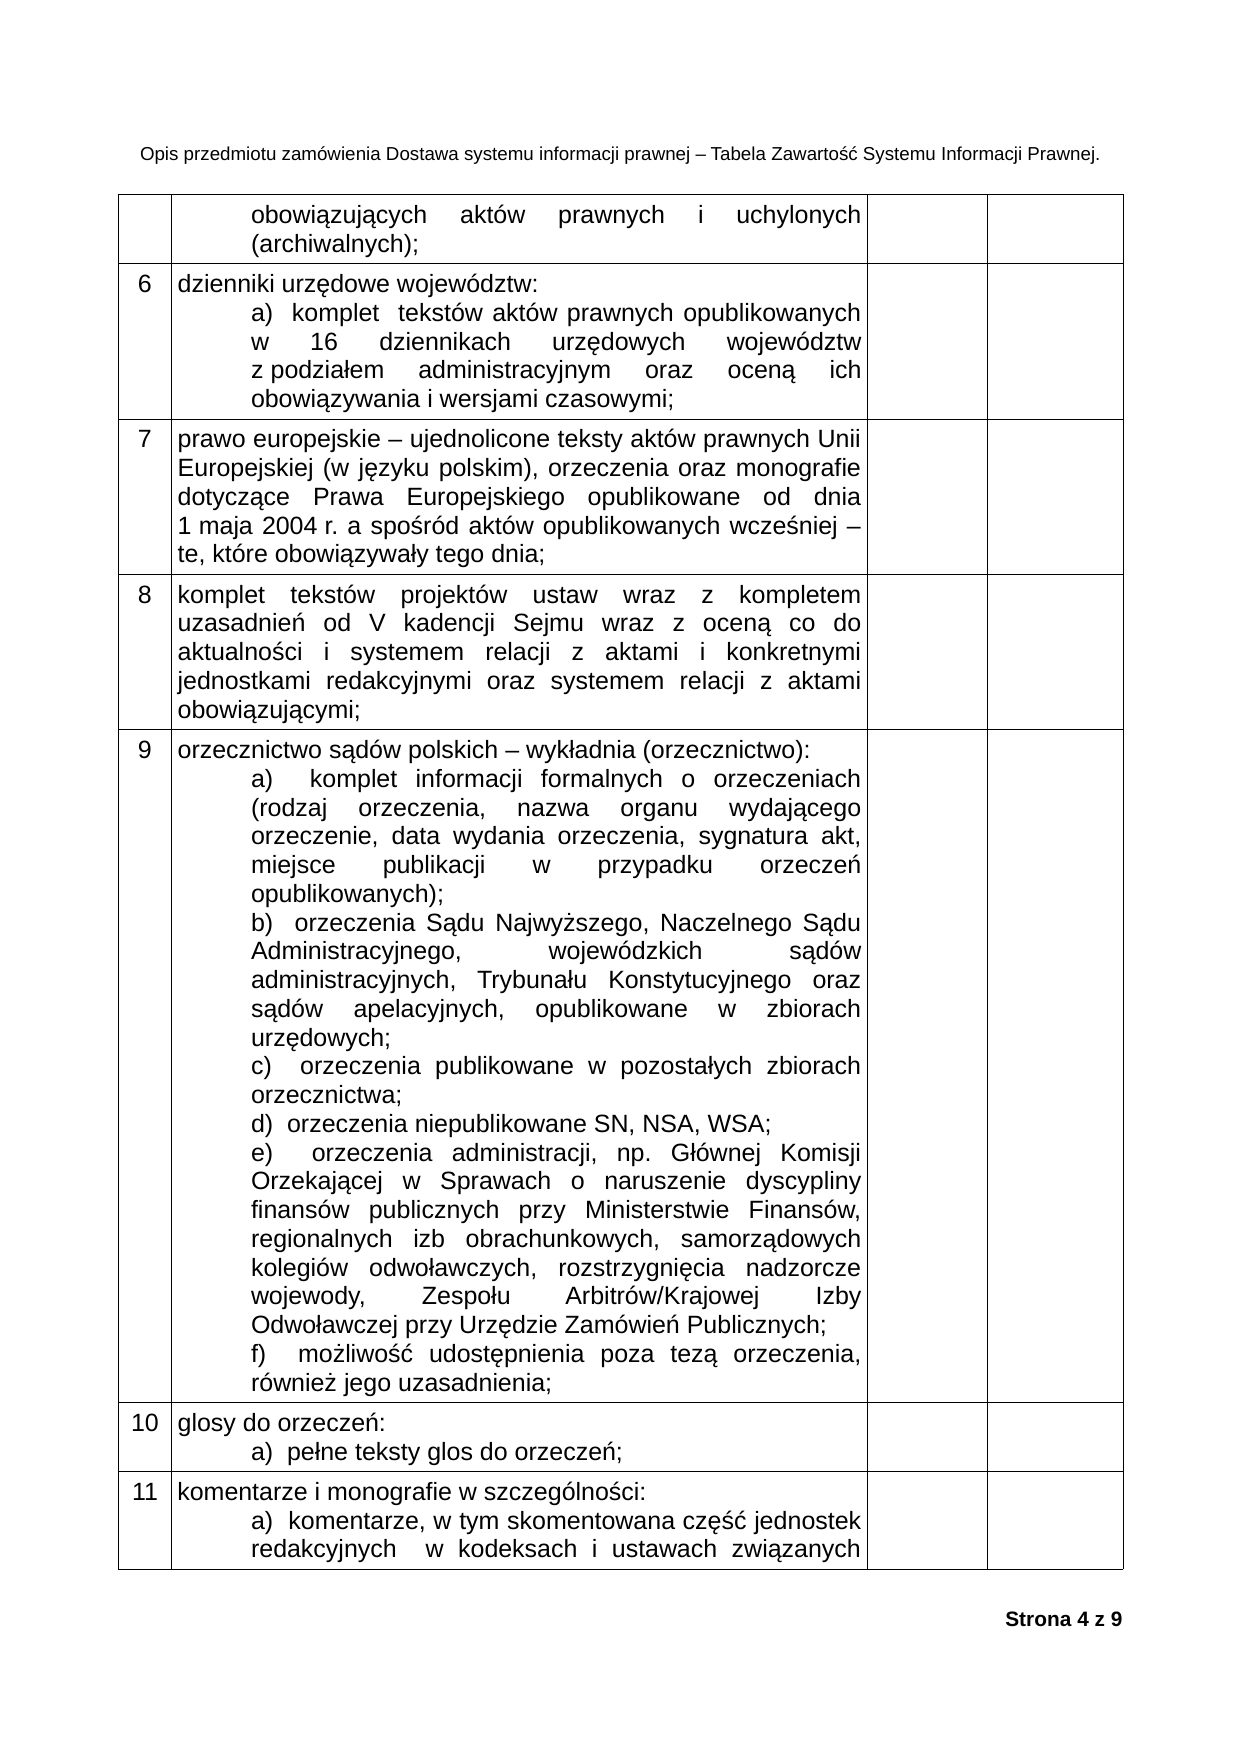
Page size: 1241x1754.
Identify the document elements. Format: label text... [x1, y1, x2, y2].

table_cell [988, 1472, 1123, 1569]
table_cell [868, 195, 987, 263]
table_cell 10 [119, 1403, 171, 1471]
table_cell 9 [119, 730, 171, 1402]
table_cell [868, 1403, 987, 1471]
table_cell [868, 264, 987, 418]
table_cell prawo europejskie – ujednolicone teksty aktów prawnych Unii Europejskiej (w języku polskim), orzeczenia oraz monografie dotyczące Prawa Europejskiego opublikowane od dnia 1 maja 2004 r. a spośród aktów opublikowanych wcześniej – te, które obowiązywały tego dnia; [172, 420, 867, 574]
table_cell 11 [119, 1472, 171, 1569]
table_cell [868, 1472, 987, 1569]
table_cell [868, 730, 987, 1402]
table_cell [988, 730, 1123, 1402]
table_cell komplet tekstów projektów ustaw wraz z kompletem uzasadnień od V kadencji Sejmu wraz z oceną co do aktualności i systemem relacji z aktami i konkretnymi jednostkami redakcyjnymi oraz systemem relacji z aktami obowiązującymi; [172, 575, 867, 729]
table_cell obowiązujących aktów prawnych i uchylonych (archiwalnych); [172, 195, 867, 263]
table_cell [868, 575, 987, 729]
table_cell glosy do orzeczeń: a) pełne teksty glos do orzeczeń; [172, 1403, 867, 1471]
table_cell 7 [119, 420, 171, 574]
table_cell orzecznictwo sądów polskich – wykładnia (orzecznictwo): a) komplet informacji formalnych o orzeczeniach (rodzaj orzeczenia, nazwa organu wydającego orzeczenie, data wydania orzeczenia, sygnatura akt, miejsce publikacji w przypadku orzeczeń opublikowanych); b) orzeczenia Sądu Najwyższego, Naczelnego Sądu Administracyjnego, wojewódzkich sądów administracyjnych, Trybunału Konstytucyjnego oraz sądów apelacyjnych, opublikowane w zbiorach urzędowych; c) orzeczenia publikowane w pozostałych zbiorach orzecznictwa; d) orzeczenia niepublikowane SN, NSA, WSA; e) orzeczenia administracji, np. Głównej Komisji Orzekającej w Sprawach o naruszenie dyscypliny finansów publicznych przy Ministerstwie Finansów, regionalnych izb obrachunkowych, samorządowych kolegiów odwoławczych, rozstrzygnięcia nadzorcze wojewody, Zespołu Arbitrów/Krajowej Izby Odwoławczej przy Urzędzie Zamówień Publicznych; f) możliwość udostępnienia poza tezą orzeczenia, również jego uzasadnienia; [172, 730, 867, 1402]
table_cell [119, 195, 171, 263]
table_cell komentarze i monografie w szczególności: a) komentarze, w tym skomentowana część jednostek redakcyjnych w kodeksach i ustawach związanych [172, 1472, 867, 1569]
table_cell dzienniki urzędowe województw: a) komplet tekstów aktów prawnych opublikowanych w 16 dziennikach urzędowych województw z podziałem administracyjnym oraz oceną ich obowiązywania i wersjami czasowymi; [172, 264, 867, 418]
table_cell [868, 420, 987, 574]
table_cell [988, 575, 1123, 729]
table_cell 6 [119, 264, 171, 418]
table_cell 8 [119, 575, 171, 729]
table_cell [988, 1403, 1123, 1471]
table_cell [988, 420, 1123, 574]
table_cell [988, 195, 1123, 263]
table_cell [988, 264, 1123, 418]
